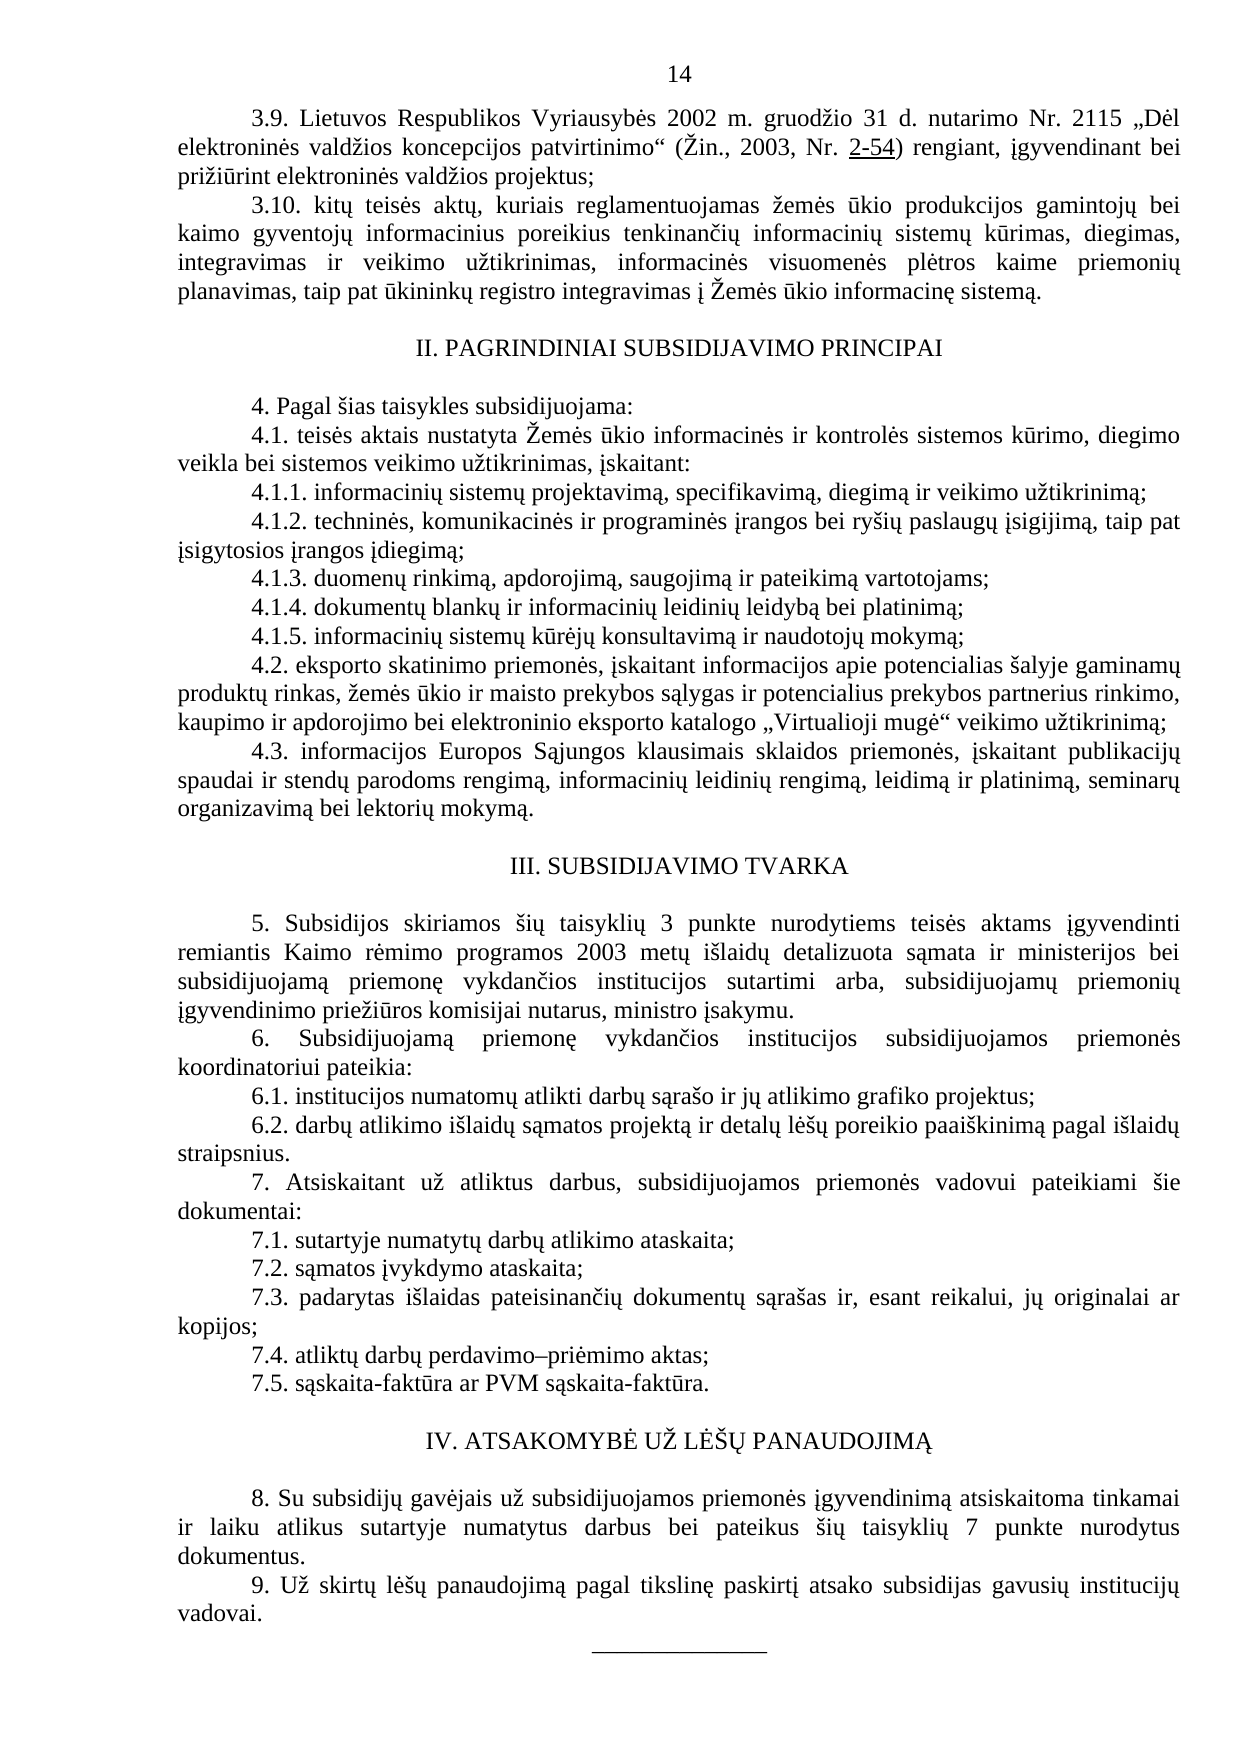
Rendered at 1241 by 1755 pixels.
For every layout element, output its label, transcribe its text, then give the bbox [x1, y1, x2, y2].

text 4.3. informacijos Europos Sąjungos klausimais sklaidos priemonės, įskaitant publikacijų spaudai ir stendų parodoms rengimą, informacinių leidinių rengimą, leidimą ir platinimą, seminarų organizavimą bei lektorių mokymą. [177, 736, 1181, 822]
text 7.3. padarytas išlaidas pateisinančių dokumentų sąrašas ir, esant reikalui, jų originalai ar kopijos; [177, 1282, 1181, 1340]
text 6.2. darbų atlikimo išlaidų sąmatos projektą ir detalų lėšų poreikio paaiškinimą pagal išlaidų straipsnius. [177, 1110, 1181, 1167]
text ______________ [177, 1627, 1181, 1656]
text 7. Atsiskaitant už atliktus darbus, subsidijuojamos priemonės vadovui pateikiami šie dokumentai: [177, 1167, 1181, 1225]
text 4.1.5. informacinių sistemų kūrėjų konsultavimą ir naudotojų mokymą; [177, 621, 1181, 650]
text 4.1.3. duomenų rinkimą, apdorojimą, saugojimą ir pateikimą vartotojams; [177, 563, 1181, 592]
text 6. Subsidijuojamą priemonę vykdančios institucijos subsidijuojamos priemonės koordinatoriui pateikia: [177, 1023, 1181, 1081]
text 5. Subsidijos skiriamos šių taisyklių 3 punkte nurodytiems teisės aktams įgyvendinti remiantis Kaimo rėmimo programos 2003 metų išlaidų detalizuota sąmata ir ministerijos bei subsidijuojamą priemonę vykdančios institucijos sutartimi arba, subsidijuojamų priemonių įgyvendinimo priežiūros komisijai nutarus, ministro įsakymu. [177, 908, 1181, 1023]
text 7.5. sąskaita-faktūra ar PVM sąskaita-faktūra. [177, 1368, 1181, 1397]
text 4.1.2. techninės, komunikacinės ir programinės įrangos bei ryšių paslaugų įsigijimą, taip pat įsigytosios įrangos įdiegimą; [177, 506, 1181, 563]
text 4.1. teisės aktais nustatyta Žemės ūkio informacinės ir kontrolės sistemos kūrimo, diegimo veikla bei sistemos veikimo užtikrinimas, įskaitant: [177, 420, 1181, 477]
text 7.2. sąmatos įvykdymo ataskaita; [177, 1253, 1181, 1282]
text 9. Už skirtų lėšų panaudojimą pagal tikslinę paskirtį atsako subsidijas gavusių institucijų vadovai. [177, 1570, 1181, 1627]
text 3.9. Lietuvos Respublikos Vyriausybės 2002 m. gruodžio 31 d. nutarimo Nr. 2115 „Dėl elektroninės valdžios koncepcijos patvirtinimo“ (Žin., 2003, Nr. 2-54) rengiant, įgyvendinant bei prižiūrint elektroninės valdžios projektus; [177, 103, 1181, 190]
text III. SUBSIDIJAVIMO TVARKA [177, 851, 1181, 880]
text II. PAGRINDINIAI SUBSIDIJAVIMO PRINCIPAI [177, 333, 1181, 362]
text 4.1.4. dokumentų blankų ir informacinių leidinių leidybą bei platinimą; [177, 592, 1181, 621]
text 4.2. eksporto skatinimo priemonės, įskaitant informacijos apie potencialias šalyje gaminamų produktų rinkas, žemės ūkio ir maisto prekybos sąlygas ir potencialius prekybos partnerius rinkimo, kaupimo ir apdorojimo bei elektroninio eksporto katalogo „Virtualioji mugė“ veikimo užtikrinimą; [177, 650, 1181, 736]
text 8. Su subsidijų gavėjais už subsidijuojamos priemonės įgyvendinimą atsiskaitoma tinkamai ir laiku atlikus sutartyje numatytus darbus bei pateikus šių taisyklių 7 punkte nurodytus dokumentus. [177, 1483, 1181, 1570]
text 3.10. kitų teisės aktų, kuriais reglamentuojamas žemės ūkio produkcijos gamintojų bei kaimo gyventojų informacinius poreikius tenkinančių informacinių sistemų kūrimas, diegimas, integravimas ir veikimo užtikrinimas, informacinės visuomenės plėtros kaime priemonių planavimas, taip pat ūkininkų registro integravimas į Žemės ūkio informacinę sistemą. [177, 190, 1181, 305]
text 7.4. atliktų darbų perdavimo–priėmimo aktas; [177, 1340, 1181, 1368]
text IV. ATSAKOMYBĖ UŽ LĖŠŲ PANAUDOJIMĄ [177, 1426, 1181, 1455]
text 4.1.1. informacinių sistemų projektavimą, specifikavimą, diegimą ir veikimo užtikrinimą; [177, 477, 1181, 506]
text 7.1. sutartyje numatytų darbų atlikimo ataskaita; [177, 1225, 1181, 1253]
text 4. Pagal šias taisykles subsidijuojama: [177, 391, 1181, 420]
text 6.1. institucijos numatomų atlikti darbų sąrašo ir jų atlikimo grafiko projektus; [177, 1081, 1181, 1110]
